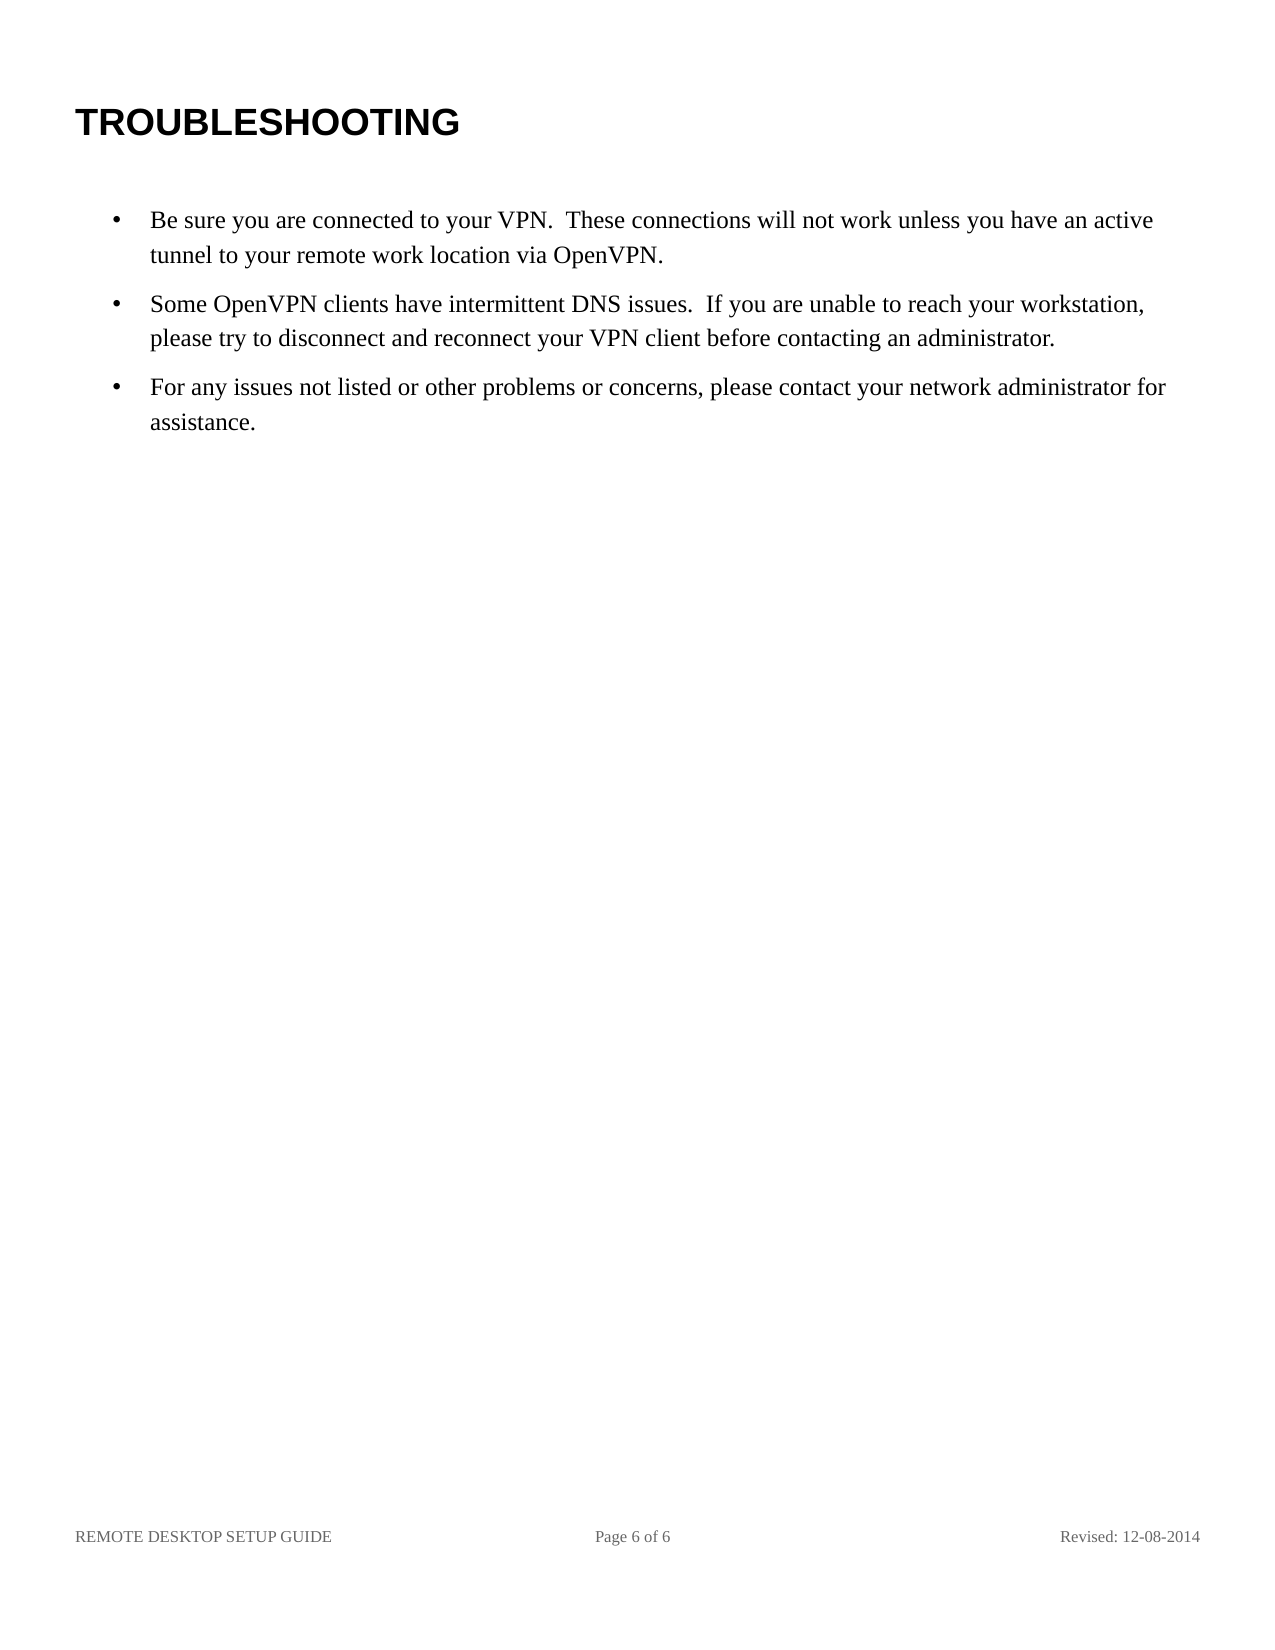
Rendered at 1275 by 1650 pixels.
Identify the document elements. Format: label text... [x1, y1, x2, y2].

list Some OpenVPN clients have intermittent DNS issues. If you are unable to reach your workstation, please try to disconnect and reconnect your VPN client before contacting an administrator. [112, 289, 1200, 352]
subtitle TROUBLESHOOTING [75, 100, 1200, 144]
list Be sure you are connected to your VPN. These connections will not work unless you have an active tunnel to your remote work location via OpenVPN. [112, 205, 1200, 268]
list For any issues not listed or other problems or concerns, please contact your network administrator for assistance. [112, 372, 1200, 436]
